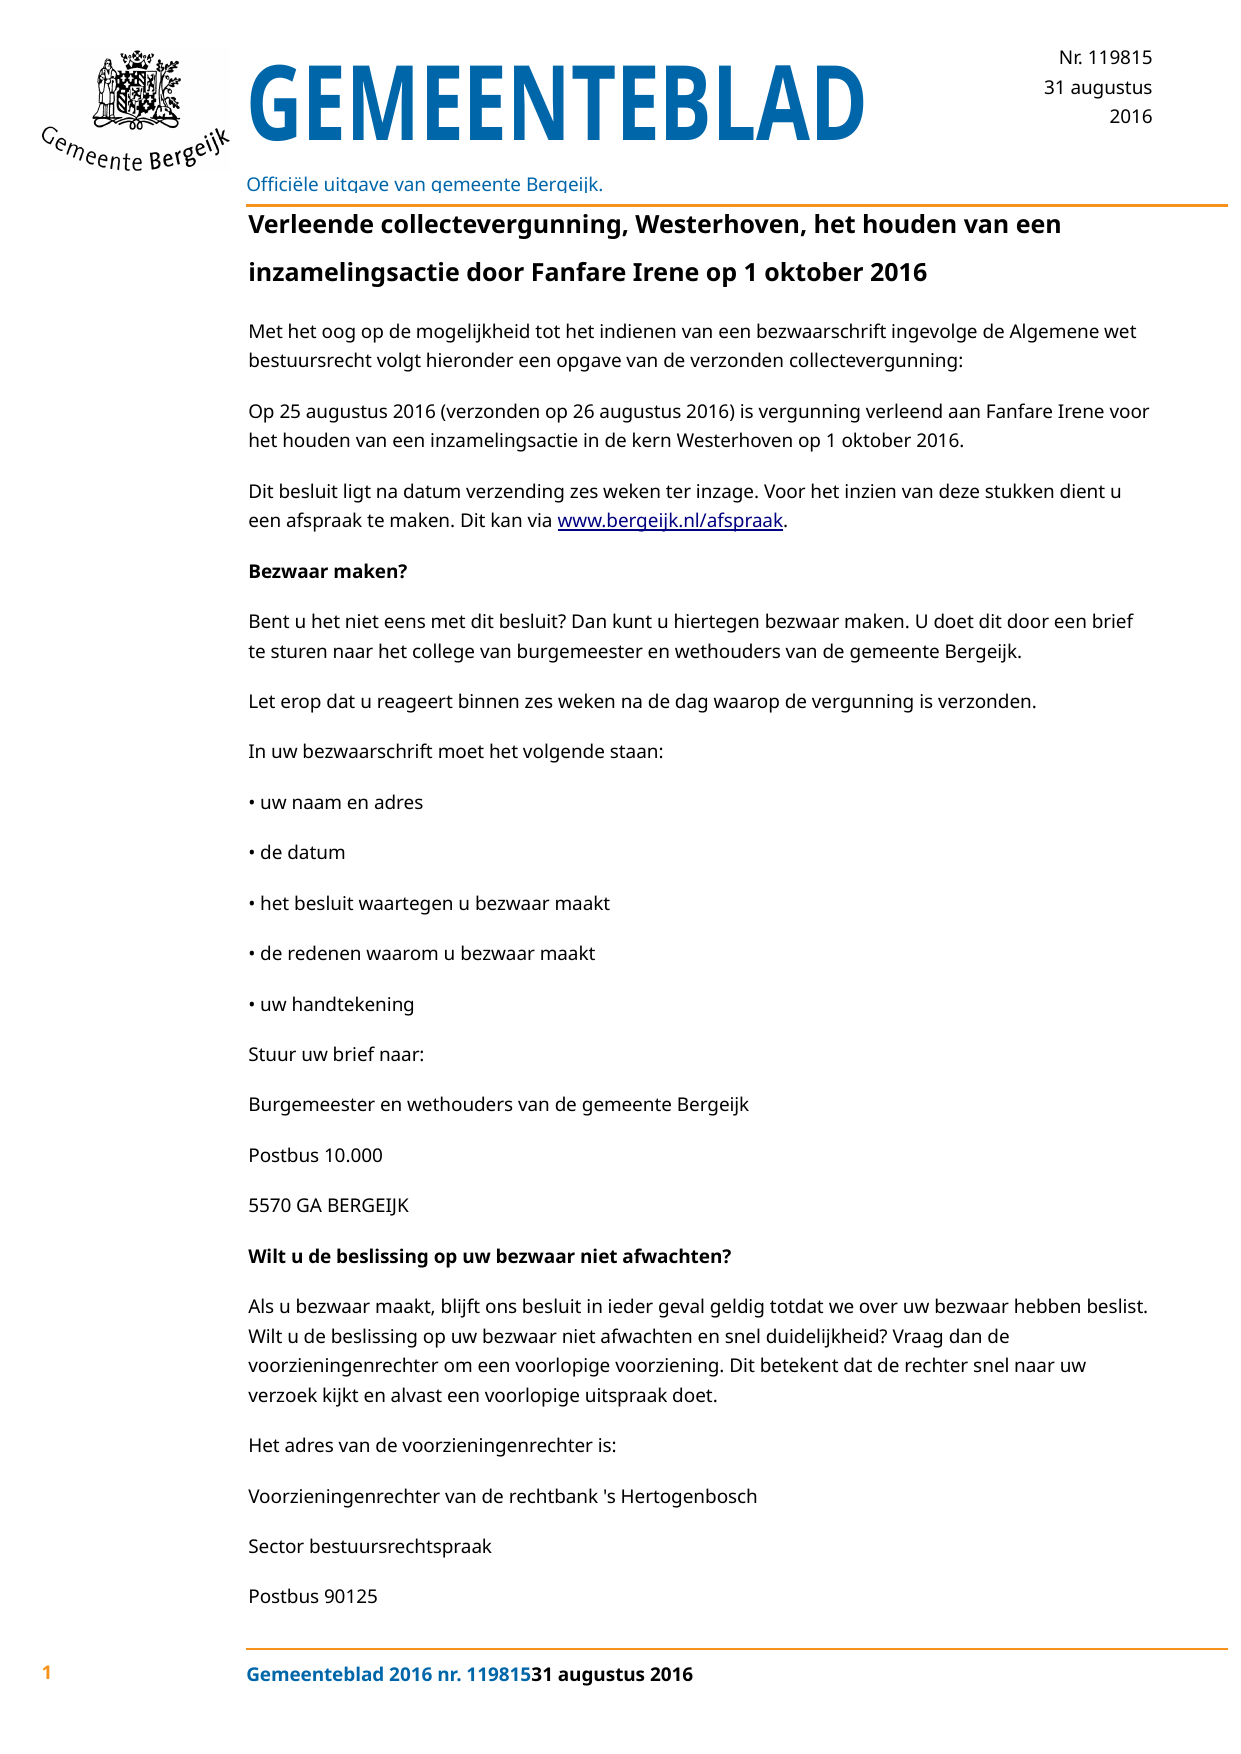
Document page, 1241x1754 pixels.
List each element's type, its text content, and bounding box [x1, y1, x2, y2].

text Verleende collectevergunning, Westerhoven, het houden van een inzamelingsactie door Fanfare Irene op 1 oktober 2016 [248, 207, 1152, 288]
text • de redenen waarom u bezwaar maakt [248, 940, 1152, 966]
picture [41, 47, 231, 172]
text 5570 GA BERGEIJK [248, 1192, 1152, 1218]
text Bent u het niet eens met dit besluit? Dan kunt u hiertegen bezwaar maken. U doet dit door een brief te sturen naar het college van burgemeester en wethouders van de gemeente Bergeijk. [248, 608, 1152, 664]
text In uw bezwaarschrift moet het volgende staan: [248, 739, 1152, 764]
text • de datum [248, 839, 1152, 865]
text Als u bezwaar maakt, blijft ons besluit in ieder geval geldig totdat we over uw bezwaar hebben beslist. Wilt u de beslissing op uw bezwaar niet afwachten en snel duidelijkheid? Vraag dan de voorzieningenrechter om een voorlopige voorziening. Dit betekent dat de rechter snel naar uw verzoek kijkt en alvast een voorlopige uitspraak doet. [248, 1293, 1152, 1408]
text • het besluit waartegen u bezwaar maakt [248, 890, 1152, 916]
text Stuur uw brief naar: [248, 1041, 1152, 1067]
text Op 25 augustus 2016 (verzonden op 26 augustus 2016) is vergunning verleend aan Fanfare Irene voor het houden van een inzamelingsactie in de kern Westerhoven op 1 oktober 2016. [248, 398, 1152, 453]
text Sector bestuursrechtspraak [248, 1533, 1152, 1559]
text Bezwaar maken? [248, 558, 1152, 584]
text • uw handtekening [248, 991, 1152, 1017]
text Postbus 90125 [248, 1584, 1152, 1609]
text Wilt u de beslissing op uw bezwaar niet afwachten? [248, 1243, 1152, 1269]
text Let erop dat u reageert binnen zes weken na de dag waarop de vergunning is verzonden. [248, 688, 1152, 714]
text Dit besluit ligt na datum verzending zes weken ter inzage. Voor het inzien van deze stukken dient u een afspraak te maken. Dit kan via www.bergeijk.nl/afspraak. [248, 478, 1152, 533]
text Het adres van de voorzieningenrechter is: [248, 1432, 1152, 1458]
text Met het oog op de mogelijkheid tot het indienen van een bezwaarschrift ingevolge de Algemene wet bestuursrecht volgt hieronder een opgave van de verzonden collectevergunning: [248, 318, 1152, 373]
text • uw naam en adres [248, 789, 1152, 815]
text Postbus 10.000 [248, 1142, 1152, 1168]
text Burgemeester en wethouders van de gemeente Bergeijk [248, 1092, 1152, 1117]
text Voorzieningenrechter van de rechtbank 's Hertogenbosch [248, 1483, 1152, 1509]
